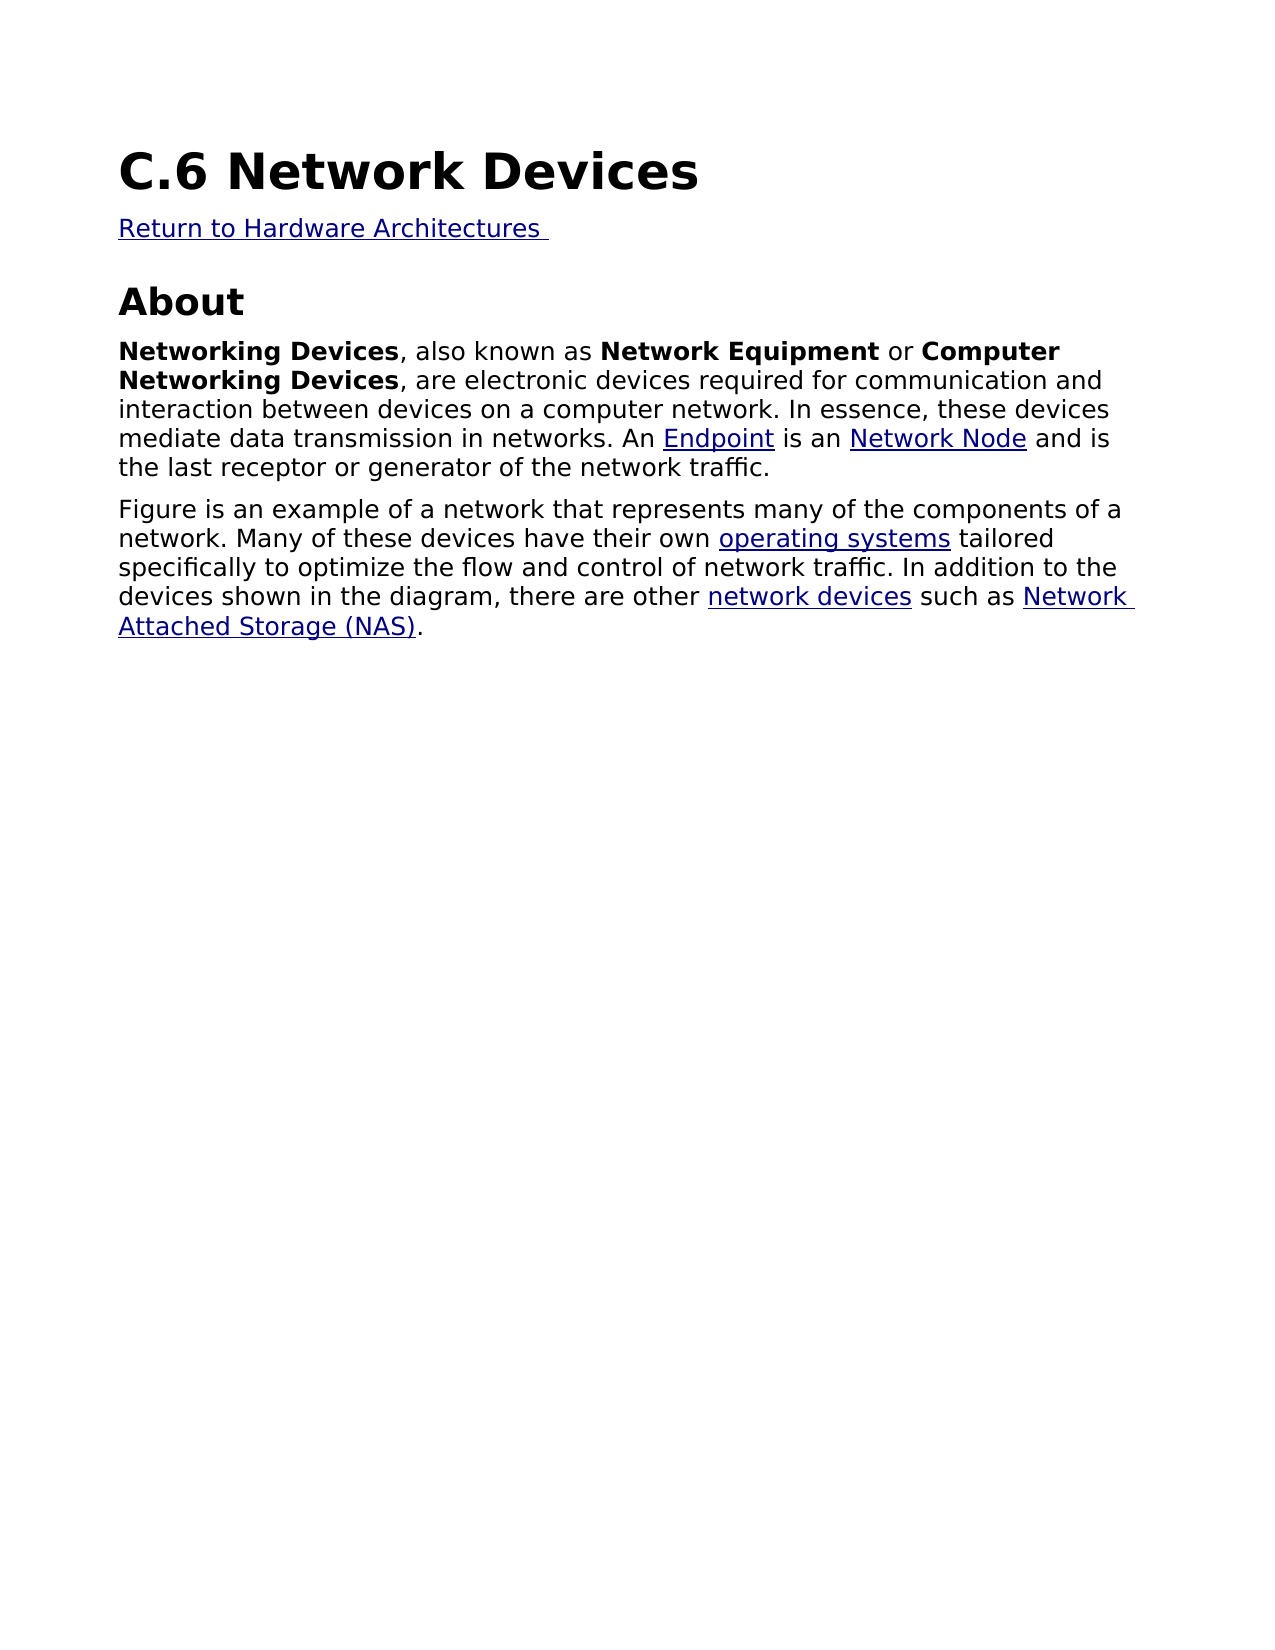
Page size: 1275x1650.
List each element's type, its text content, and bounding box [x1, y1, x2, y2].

text Networking Devices, also known as Network Equipment or Computer Networking Devices, are electronic devices required for communication and interaction between devices on a computer network. In essence, these devices mediate data transmission in networks. An Endpoint is an Network Node and is the last receptor or generator of the network traffic. [118, 337, 1157, 482]
text Figure is an example of a network that represents many of the components of a network. Many of these devices have their own operating systems tailored specifically to optimize the flow and control of network traffic. In addition to the devices shown in the diagram, there are other network devices such as Network Attached Storage (NAS). [118, 495, 1157, 641]
text Return to Hardware Architectures [118, 214, 1157, 243]
subtitle C.6 Network Devices [118, 143, 1157, 201]
subtitle About [118, 281, 1157, 324]
